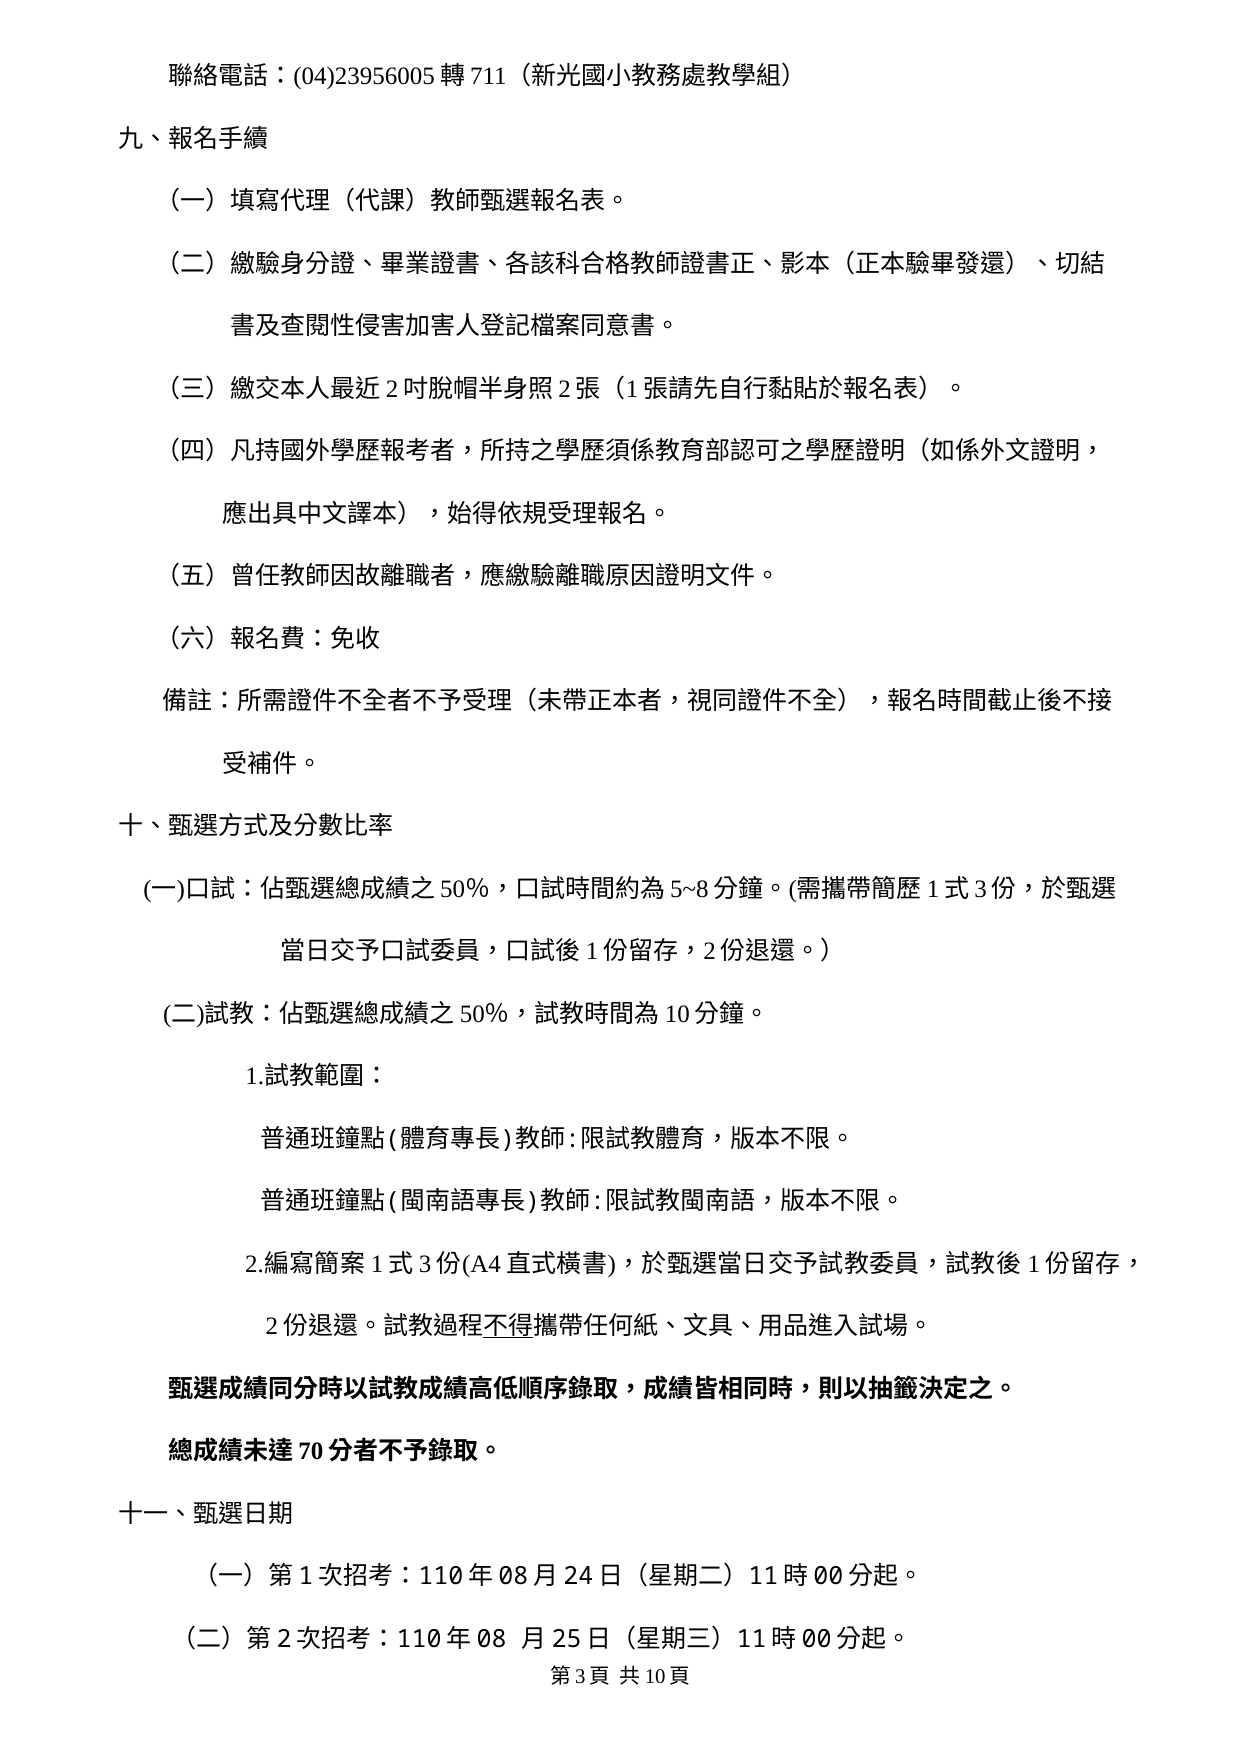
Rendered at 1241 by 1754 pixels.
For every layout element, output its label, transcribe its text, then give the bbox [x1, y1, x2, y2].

text 甄選成績同分時以試教成績高低順序錄取，成績皆相同時，則以抽籤決定之。 [168, 1344, 1122, 1407]
text 普通班鐘點(閩南語專長)教師:限試教閩南語，版本不限。 [260, 1157, 1122, 1219]
text 普通班鐘點(體育專長)教師:限試教體育，版本不限。 [260, 1094, 1122, 1157]
text 十、甄選方式及分數比率 [118, 782, 1122, 844]
text （六）報名費：免收 [156, 594, 1122, 657]
text 總成績未達70分者不予錄取。 [168, 1407, 1122, 1469]
text 2.編寫簡案1式3份(A4直式橫書)，於甄選當日交予試教委員，試教後1份留存，2份退還。試教過程不得攜帶任何紙、文具、用品進入試場。 [245, 1219, 1122, 1344]
text （四）凡持國外學歷報考者，所持之學歷須係教育部認可之學歷證明（如係外文證明，應出具中文譯本），始得依規受理報名。 [156, 407, 1122, 532]
text 1.試教範圍： [245, 1032, 1122, 1094]
text 聯絡電話：(04)23956005轉711（新光國小教務處教學組） [168, 32, 1122, 94]
text (二)試教：佔甄選總成績之50％，試教時間為10分鐘。 [157, 969, 1122, 1032]
text (一)口試：佔甄選總成績之50％，口試時間約為5~8分鐘。(需攜帶簡歷1式3份，於甄選當日交予口試委員，口試後1份留存，2份退還。） [118, 844, 1122, 969]
text （二）第2次招考：110年08 月25日（星期三）11時00分起。 [171, 1594, 1122, 1657]
text 九、報名手續 [118, 94, 1122, 157]
text （三）繳交本人最近2吋脫帽半身照2張（1張請先自行黏貼於報名表）。 [156, 344, 1122, 407]
text 十一、甄選日期 [118, 1469, 1122, 1532]
text （一）填寫代理（代課）教師甄選報名表。 [118, 157, 1122, 219]
text （一）第1次招考：110年08月24日（星期二）11時00分起。 [103, 1532, 1122, 1594]
text 備註：所需證件不全者不予受理（未帶正本者，視同證件不全），報名時間截止後不接受補件。 [156, 657, 1122, 782]
text （二）繳驗身分證、畢業證書、各該科合格教師證書正、影本（正本驗畢發還）、切結書及查閱性侵害加害人登記檔案同意書。 [156, 219, 1122, 344]
text （五）曾任教師因故離職者，應繳驗離職原因證明文件。 [156, 532, 1122, 594]
